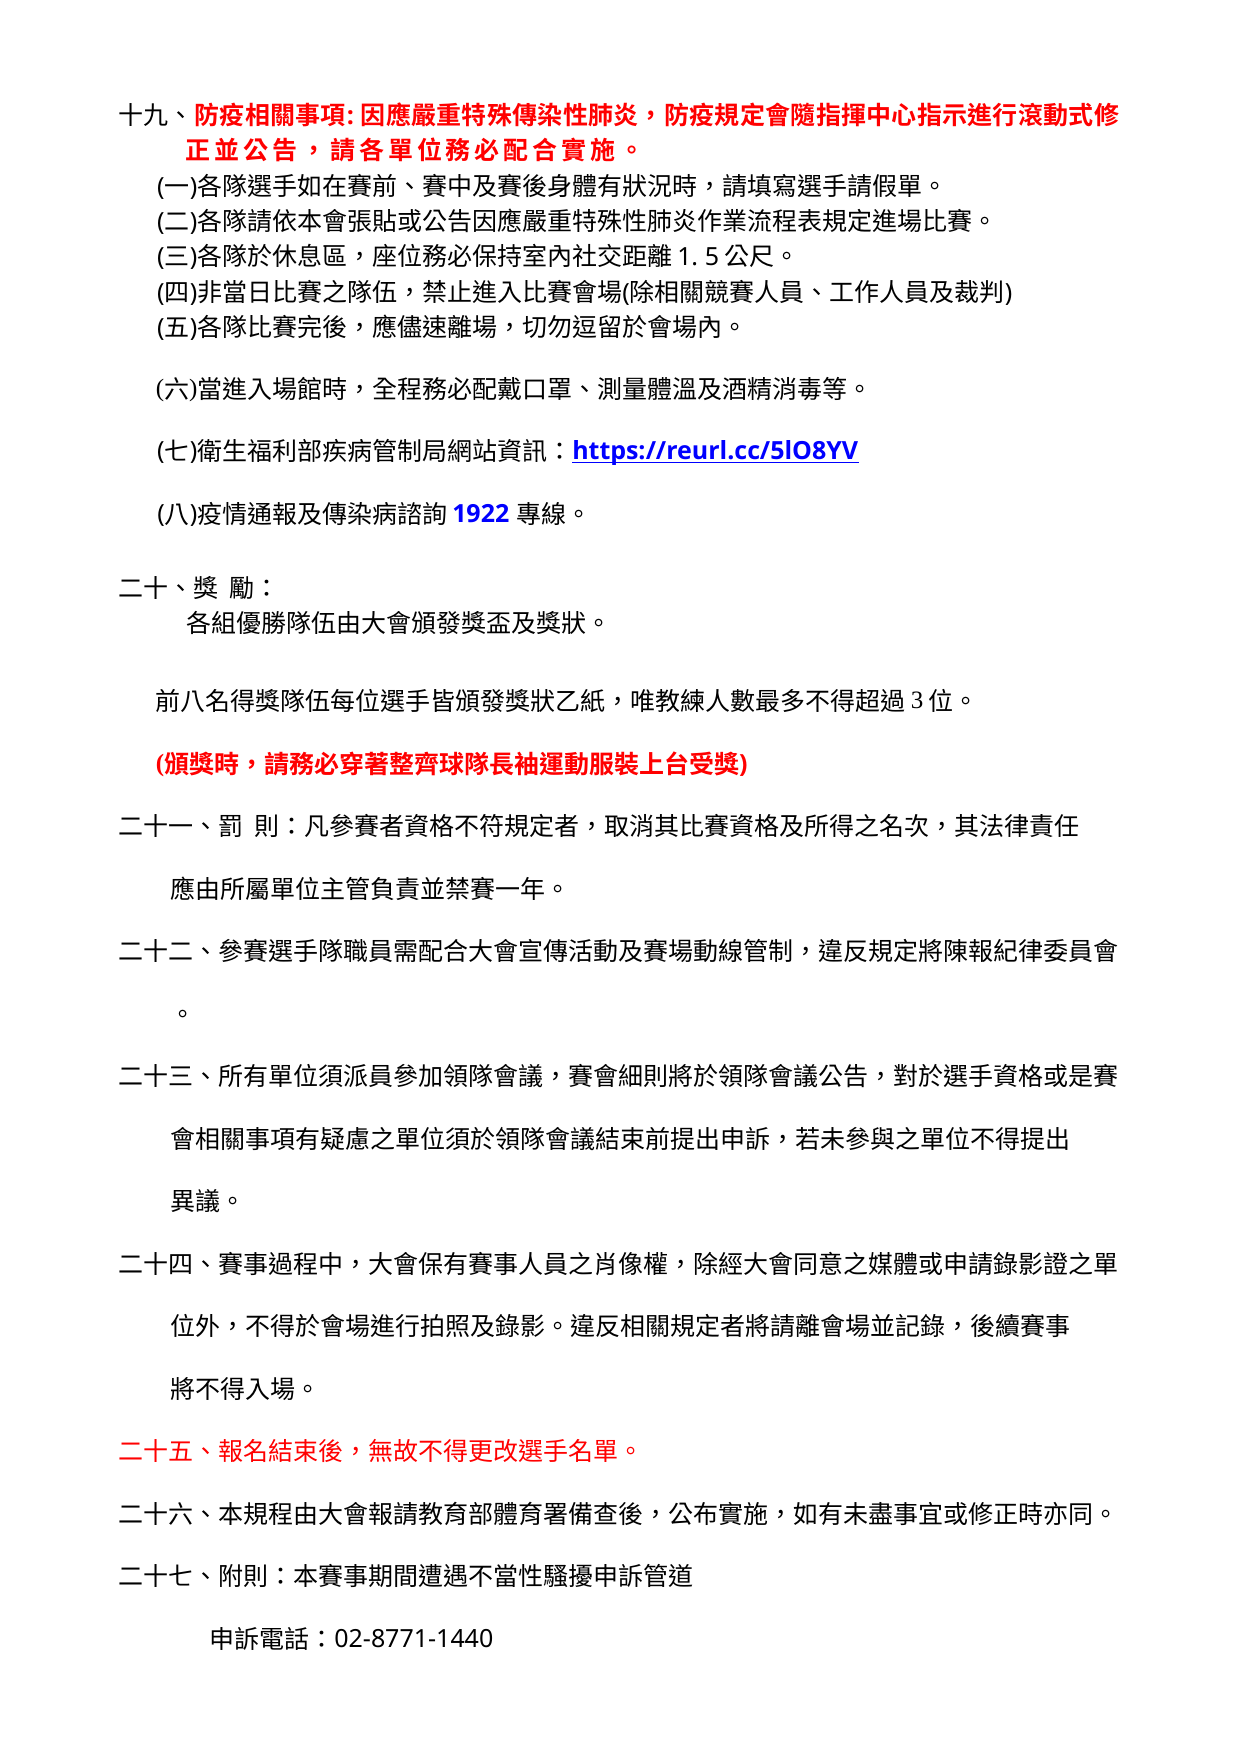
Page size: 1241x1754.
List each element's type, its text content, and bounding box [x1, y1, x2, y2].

text 申訴電話：02-8771-1440 [118, 1596, 1122, 1658]
text 二十五、報名結束後，無故不得更改選手名單。 [118, 1408, 1122, 1471]
text 各組優勝隊伍由大會頒發獎盃及獎狀。 [156, 604, 1122, 639]
text (三)各隊於休息區，座位務必保持室內社交距離1. 5公尺。 [118, 237, 1122, 273]
text 十九、防疫相關事項: 因應嚴重特殊傳染性肺炎，防疫規定會隨指揮中心指示進行滾動式修 正並公告，請各單位務必配合實施。 (一)各隊選手如在賽前、賽中及賽後身體有狀況時，請填寫選手請假單。 [118, 96, 1122, 202]
text 二十七、附則：本賽事期間遭遇不當性騷擾申訴管道 [118, 1533, 1122, 1596]
text 二十三、所有單位須派員參加領隊會議，賽會細則將於領隊會議公告，對於選手資格或是賽 [118, 1033, 1122, 1096]
text 二十、獎 勵： [118, 569, 1122, 604]
text (頒獎時，請務必穿著整齊球隊長袖運動服裝上台受獎) [118, 721, 1122, 783]
text 將不得入場。 [118, 1346, 1122, 1408]
text 。 [118, 971, 1122, 1033]
text (二)各隊請依本會張貼或公告因應嚴重特殊性肺炎作業流程表規定進場比賽。 [118, 202, 1122, 237]
text (八)疫情通報及傳染病諮詢1922 專線。 [118, 471, 1122, 533]
text (七)衛生福利部疾病管制局網站資訊：https://reurl.cc/5lO8YV [118, 408, 1122, 471]
text (五)各隊比賽完後，應儘速離場，切勿逗留於會場內。 [118, 308, 1122, 344]
text 應由所屬單位主管負責並禁賽一年。 [118, 846, 1122, 908]
text 二十一、罰 則：凡參賽者資格不符規定者，取消其比賽資格及所得之名次，其法律責任 [118, 783, 1122, 846]
text 前八名得獎隊伍每位選手皆頒發獎狀乙紙，唯教練人數最多不得超過3位。 [118, 658, 1122, 721]
text 二十四、賽事過程中，大會保有賽事人員之肖像權，除經大會同意之媒體或申請錄影證之單 [118, 1221, 1122, 1283]
text 二十二、參賽選手隊職員需配合大會宣傳活動及賽場動線管制，違反規定將陳報紀律委員會 [118, 908, 1122, 971]
text (四)非當日比賽之隊伍，禁止進入比賽會場(除相關競賽人員、工作人員及裁判) [118, 273, 1122, 308]
text 二十六、本規程由大會報請教育部體育署備查後，公布實施，如有未盡事宜或修正時亦同。 [118, 1471, 1122, 1533]
text 位外，不得於會場進行拍照及錄影。違反相關規定者將請離會場並記錄，後續賽事 [118, 1283, 1122, 1346]
text (六)當進入場館時，全程務必配戴口罩、測量體溫及酒精消毒等。 [118, 346, 1122, 408]
text 異議。 [118, 1158, 1122, 1221]
text 會相關事項有疑慮之單位須於領隊會議結束前提出申訴，若未參與之單位不得提出 [118, 1096, 1122, 1158]
